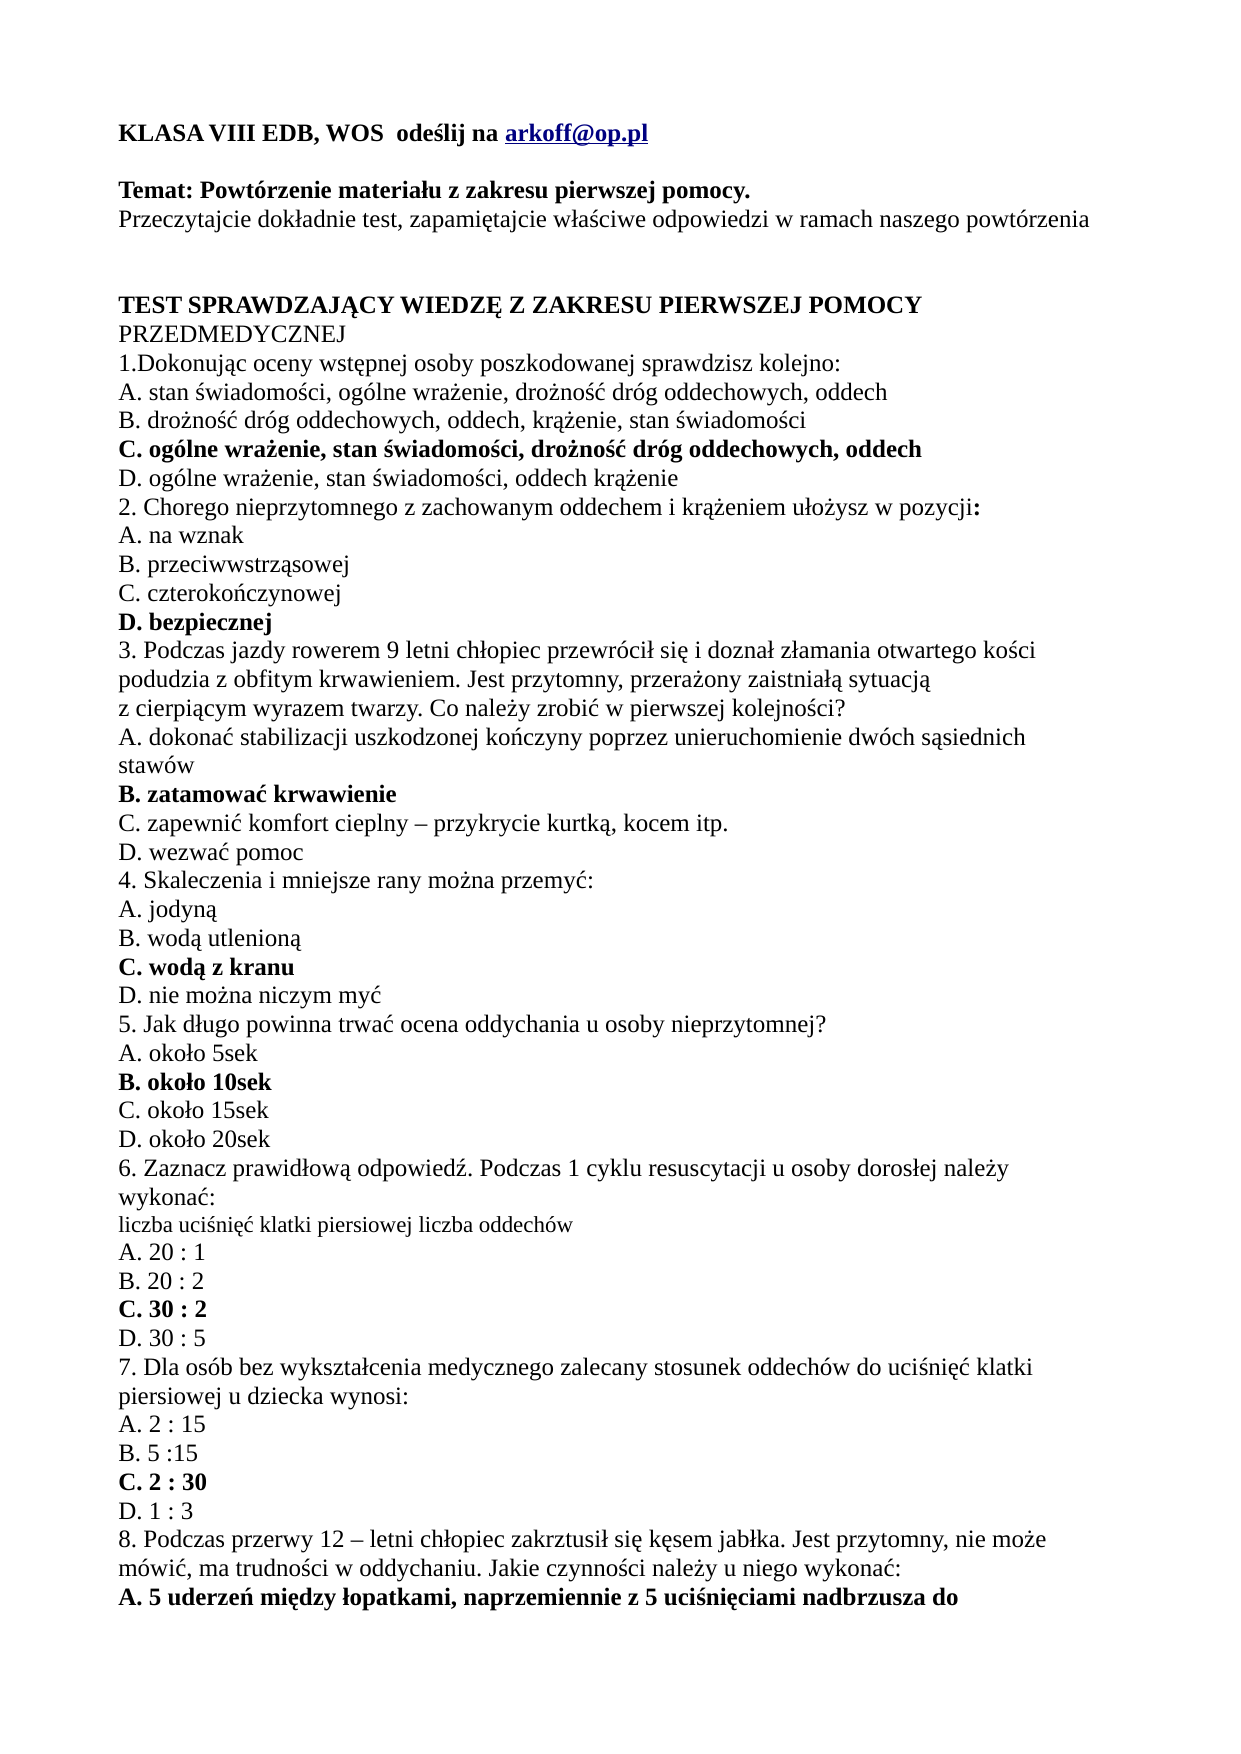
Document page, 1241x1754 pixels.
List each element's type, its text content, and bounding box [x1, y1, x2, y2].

text C. wodą z kranu [118, 952, 1122, 981]
text A. 2 : 15 [118, 1409, 1122, 1438]
text stawów [118, 751, 1122, 779]
text A. stan świadomości, ogólne wrażenie, drożność dróg oddechowych, oddech [118, 377, 1122, 406]
text A. jodyną [118, 894, 1122, 923]
text 1.Dokonując oceny wstępnej osoby poszkodowanej sprawdzisz kolejno: [118, 348, 1122, 377]
text PRZEDMEDYCZNEJ [118, 319, 1122, 348]
text C. czterokończynowej [118, 578, 1122, 607]
text piersiowej u dziecka wynosi: [118, 1381, 1122, 1409]
text C. zapewnić komfort cieplny – przykrycie kurtką, kocem itp. [118, 808, 1122, 837]
text KLASA VIII EDB, WOS odeślij na arkoff@op.pl [118, 118, 1122, 147]
text B. drożność dróg oddechowych, oddech, krążenie, stan świadomości [118, 406, 1122, 434]
text wykonać: [118, 1182, 1122, 1211]
text liczba uciśnięć klatki piersiowej liczba oddechów [118, 1211, 1122, 1237]
text D. 30 : 5 [118, 1323, 1122, 1352]
text A. około 5sek [118, 1038, 1122, 1067]
text C. ogólne wrażenie, stan świadomości, drożność dróg oddechowych, oddech [118, 434, 1122, 463]
text D. około 20sek [118, 1124, 1122, 1153]
text B. wodą utlenioną [118, 923, 1122, 952]
text mówić, ma trudności w oddychaniu. Jakie czynności należy u niego wykonać: [118, 1553, 1122, 1582]
text Przeczytajcie dokładnie test, zapamiętajcie właściwe odpowiedzi w ramach naszego powtórzenia [118, 204, 1122, 233]
text A. 5 uderzeń między łopatkami, naprzemiennie z 5 uciśnięciami nadbrzusza do [118, 1582, 1122, 1611]
text 3. Podczas jazdy rowerem 9 letni chłopiec przewrócił się i doznał złamania otwartego kości [118, 636, 1122, 664]
text D. bezpiecznej [118, 607, 1122, 636]
text B. 5 :15 [118, 1438, 1122, 1467]
text 5. Jak długo powinna trwać ocena oddychania u osoby nieprzytomnej? [118, 1009, 1122, 1038]
text B. zatamować krwawienie [118, 779, 1122, 808]
text B. 20 : 2 [118, 1266, 1122, 1294]
text z cierpiącym wyrazem twarzy. Co należy zrobić w pierwszej kolejności? [118, 693, 1122, 722]
text C. około 15sek [118, 1096, 1122, 1124]
text 2. Chorego nieprzytomnego z zachowanym oddechem i krążeniem ułożysz w pozycji: [118, 492, 1122, 521]
text C. 2 : 30 [118, 1467, 1122, 1496]
text A. dokonać stabilizacji uszkodzonej kończyny poprzez unieruchomienie dwóch sąsiednich [118, 722, 1122, 751]
text D. wezwać pomoc [118, 837, 1122, 866]
text TEST SPRAWDZAJĄCY WIEDZĘ Z ZAKRESU PIERWSZEJ POMOCY [118, 291, 1122, 319]
text B. przeciwwstrząsowej [118, 549, 1122, 578]
text 6. Zaznacz prawidłową odpowiedź. Podczas 1 cyklu resuscytacji u osoby dorosłej należy [118, 1153, 1122, 1182]
text C. 30 : 2 [118, 1294, 1122, 1323]
text D. ogólne wrażenie, stan świadomości, oddech krążenie [118, 463, 1122, 492]
text 7. Dla osób bez wykształcenia medycznego zalecany stosunek oddechów do uciśnięć klatki [118, 1352, 1122, 1381]
text Temat: Powtórzenie materiału z zakresu pierwszej pomocy. [118, 176, 1122, 204]
text D. nie można niczym myć [118, 981, 1122, 1009]
text A. na wznak [118, 521, 1122, 549]
text A. 20 : 1 [118, 1237, 1122, 1266]
text podudzia z obfitym krwawieniem. Jest przytomny, przerażony zaistniałą sytuacją [118, 664, 1122, 693]
text B. około 10sek [118, 1067, 1122, 1096]
text D. 1 : 3 [118, 1496, 1122, 1524]
text 8. Podczas przerwy 12 – letni chłopiec zakrztusił się kęsem jabłka. Jest przytomny, nie może [118, 1524, 1122, 1553]
text 4. Skaleczenia i mniejsze rany można przemyć: [118, 866, 1122, 894]
